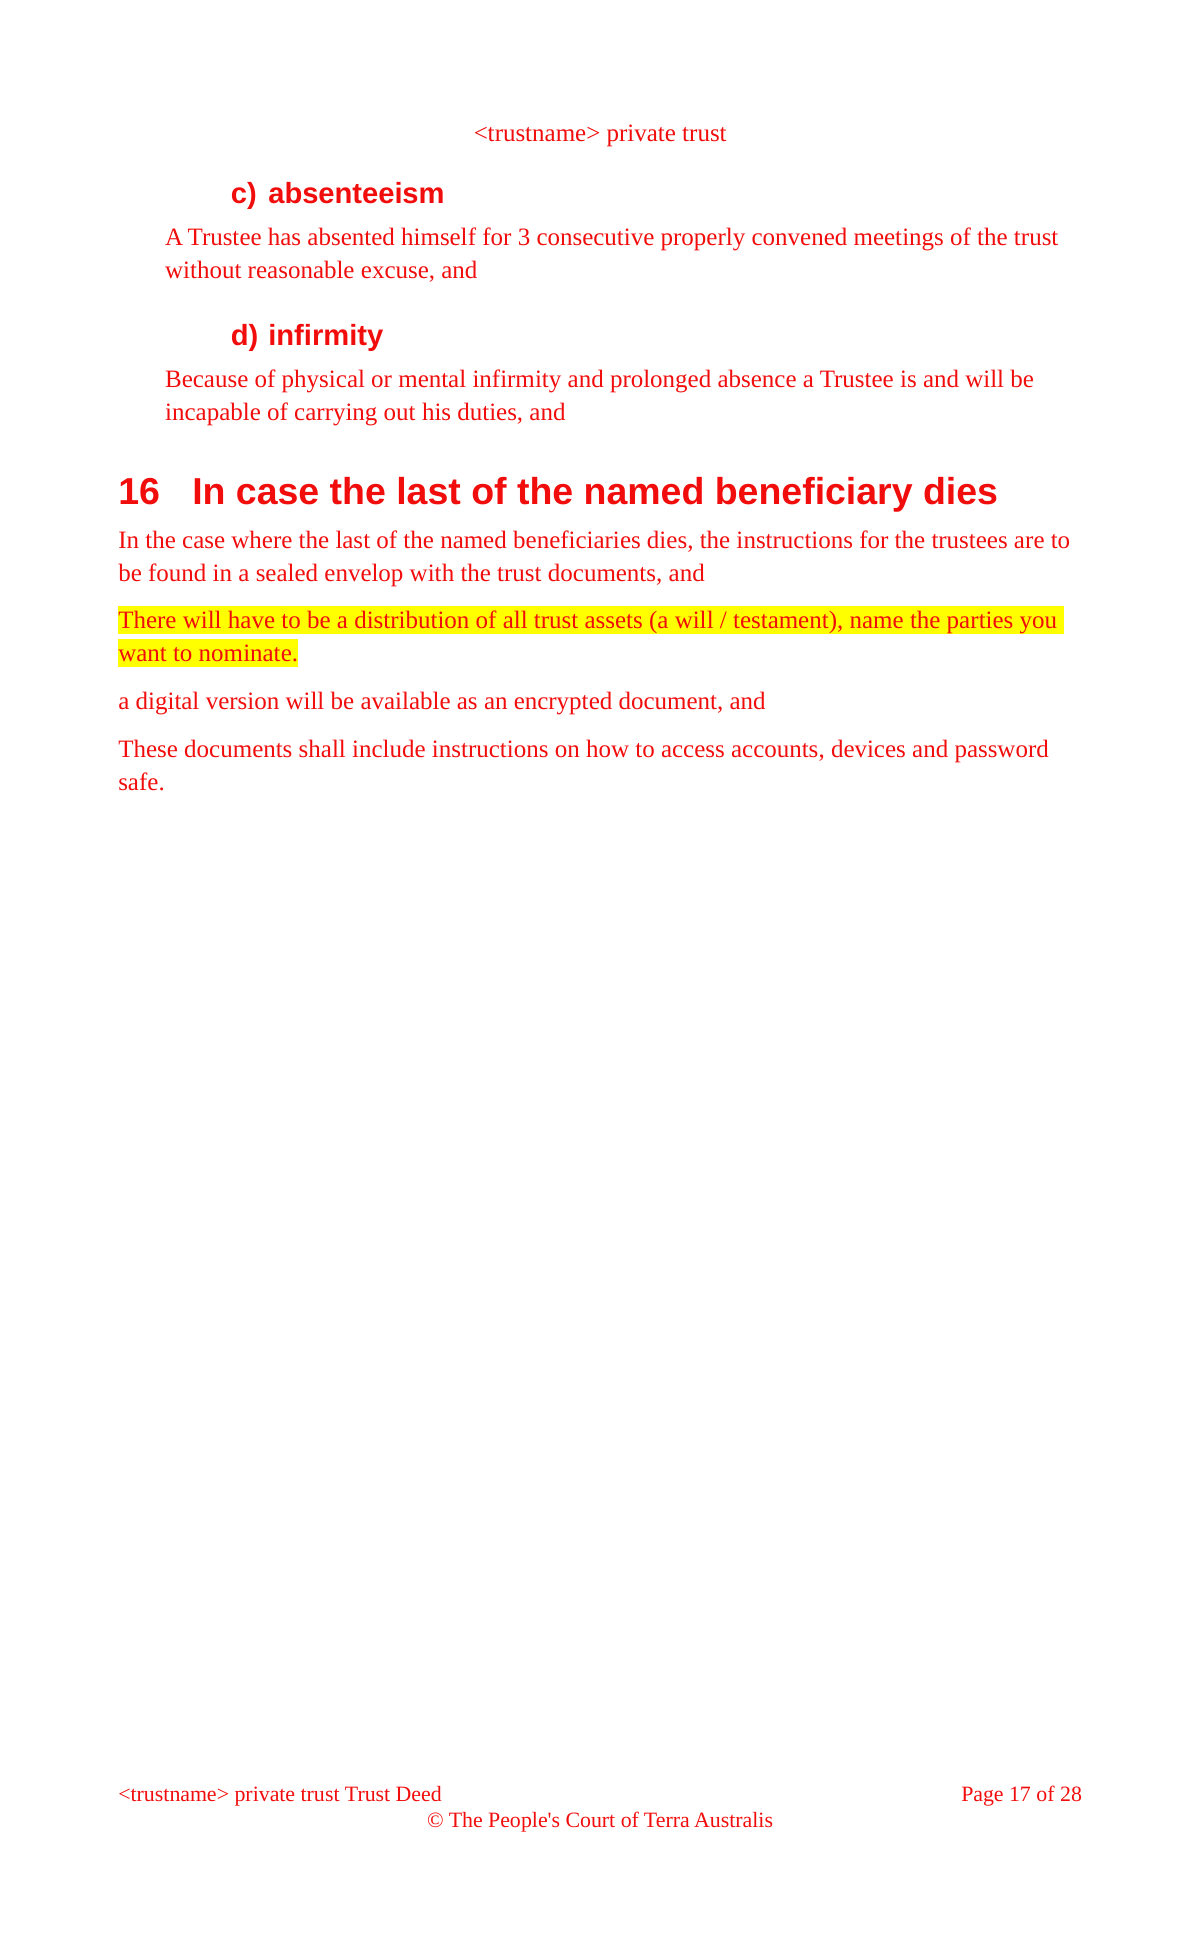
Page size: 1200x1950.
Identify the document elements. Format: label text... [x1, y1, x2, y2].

text In the case where the last of the named beneficiaries dies, the instructions for the trustees are to be found in a sealed envelop with the trust documents, and [118, 525, 1082, 587]
subtitle infirmity [231, 318, 1082, 351]
subtitle In case the last of the named beneficiary dies [118, 469, 1082, 512]
text There will have to be a distribution of all trust assets (a will / testament), name the parties you want to nominate. [118, 606, 1082, 667]
text a digital version will be available as an encrypted document, and [118, 686, 1082, 715]
text These documents shall include instructions on how to access accounts, devices and password safe. [118, 734, 1082, 796]
text Because of physical or mental infirmity and prolonged absence a Trustee is and will be incapable of carrying out his duties, and [165, 364, 1082, 425]
text A Trustee has absented himself for 3 consecutive properly convened meetings of the trust without reasonable excuse, and [165, 222, 1082, 284]
subtitle absenteeism [231, 176, 1082, 210]
